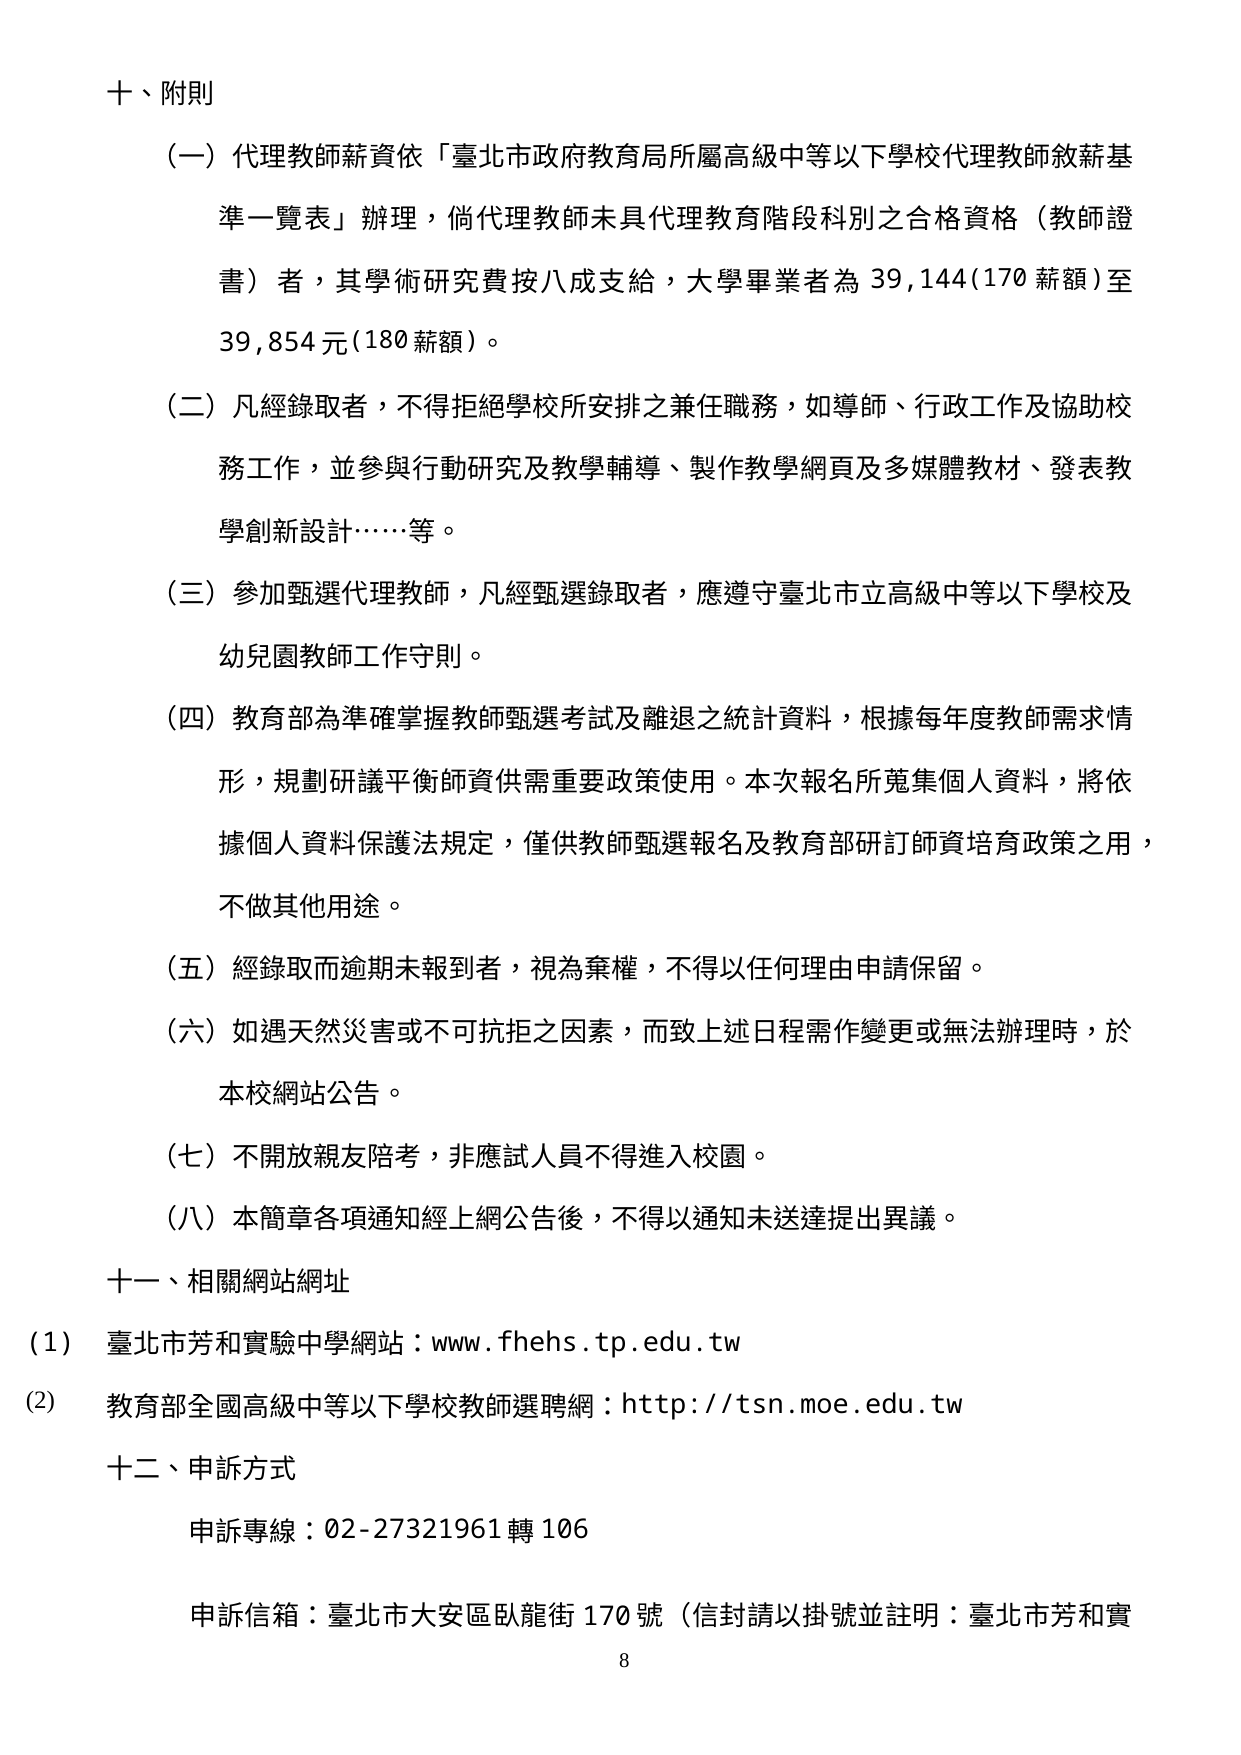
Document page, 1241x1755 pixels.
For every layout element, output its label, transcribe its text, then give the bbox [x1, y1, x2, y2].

text 十二、申訴方式 [106, 1447, 1134, 1510]
text 十一、相關網站網址 [106, 1260, 1134, 1322]
text 十、附則 [106, 72, 1134, 135]
list 教育部全國高級中等以下學校教師選聘網：http://tsn.moe.edu.tw [26, 1385, 1134, 1447]
text （二）凡經錄取者，不得拒絕學校所安排之兼任職務，如導師、行政工作及協助校務工作，並參與行動研究及教學輔導、製作教學網頁及多媒體教材、發表教學創新設計……等。 [151, 385, 1134, 572]
text （五）經錄取而逾期未報到者，視為棄權，不得以任何理由申請保留。 [151, 947, 1134, 1010]
text （三）參加甄選代理教師，凡經甄選錄取者，應遵守臺北市立高級中等以下學校及幼兒園教師工作守則。 [151, 572, 1134, 697]
text （七）不開放親友陪考，非應試人員不得進入校園。 [151, 1135, 1134, 1197]
text （四）教育部為準確掌握教師甄選考試及離退之統計資料，根據每年度教師需求情形，規劃研議平衡師資供需重要政策使用。本次報名所蒐集個人資料，將依據個人資料保護法規定，僅供教師甄選報名及教育部研訂師資培育政策之用，不做其他用途。 [151, 697, 1134, 947]
list 臺北市芳和實驗中學網站：www.fhehs.tp.edu.tw [26, 1322, 1134, 1385]
text 申訴專線：02-27321961轉106 [156, 1510, 1134, 1572]
text （八）本簡章各項通知經上網公告後，不得以通知未送達提出異議。 [151, 1197, 1134, 1260]
text （六）如遇天然災害或不可抗拒之因素，而致上述日程需作變更或無法辦理時，於本校網站公告。 [151, 1010, 1134, 1135]
text （一）代理教師薪資依「臺北市政府教育局所屬高級中等以下學校代理教師敘薪基準一覽表」辦理，倘代理教師未具代理教育階段科別之合格資格（教師證書）者，其學術研究費按八成支給，大學畢業者為39,144(170薪額)至39,854元(180薪額)。 [151, 135, 1134, 385]
text 申訴信箱：臺北市大安區臥龍街170號（信封請以掛號並註明：臺北市芳和實 [106, 1572, 1134, 1635]
